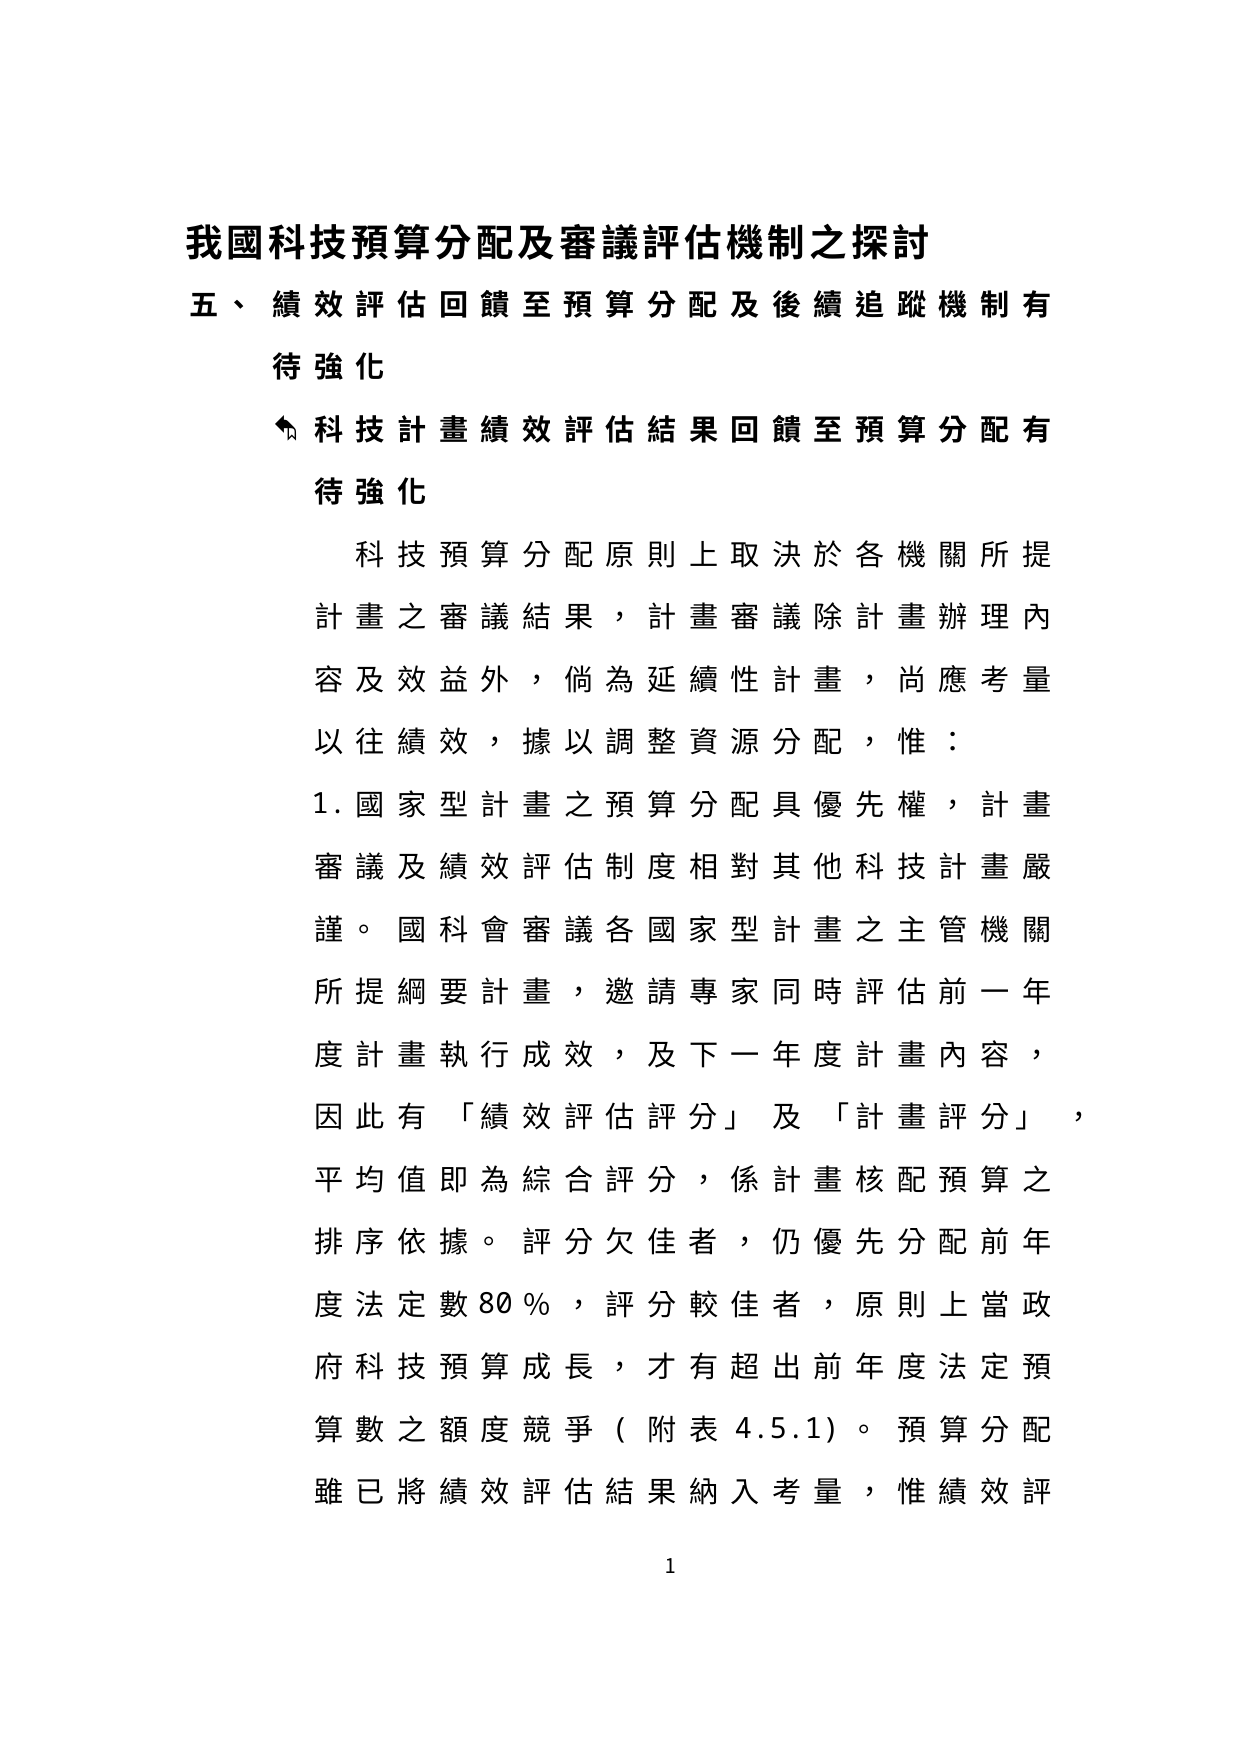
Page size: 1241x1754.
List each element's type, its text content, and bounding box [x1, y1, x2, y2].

text 科技預算分配原則上取決於各機關所提計畫之審議結果，計畫審議除計畫辦理內容及效益外，倘為延續性計畫，尚應考量以往績效，據以調整資源分配，惟： [271, 511, 1058, 761]
text 科技計畫績效評估結果回饋至預算分配有待強化 [242, 386, 1058, 511]
text 五、績效評估回饋至預算分配及後續追蹤機制有待強化 [183, 261, 1058, 386]
text 我國科技預算分配及審議評估機制之探討 [183, 198, 1058, 261]
text 1.國家型計畫之預算分配具優先權，計畫審議及績效評估制度相對其他科技計畫嚴謹。國科會審議各國家型計畫之主管機關所提綱要計畫，邀請專家同時評估前一年度計畫執行成效，及下一年度計畫內容，因此有「績效評估評分」及「計畫評分」，平均值即為綜合評分，係計畫核配預算之排序依據。評分欠佳者，仍優先分配前年度法定數80％，評分較佳者，原則上當政府科技預算成長，才有超出前年度法定預算數之額度競爭(附表4.5.1)。預算分配雖已將績效評估結果納入考量，惟績效評估回饋效果仍待強化。 [271, 761, 1058, 1511]
